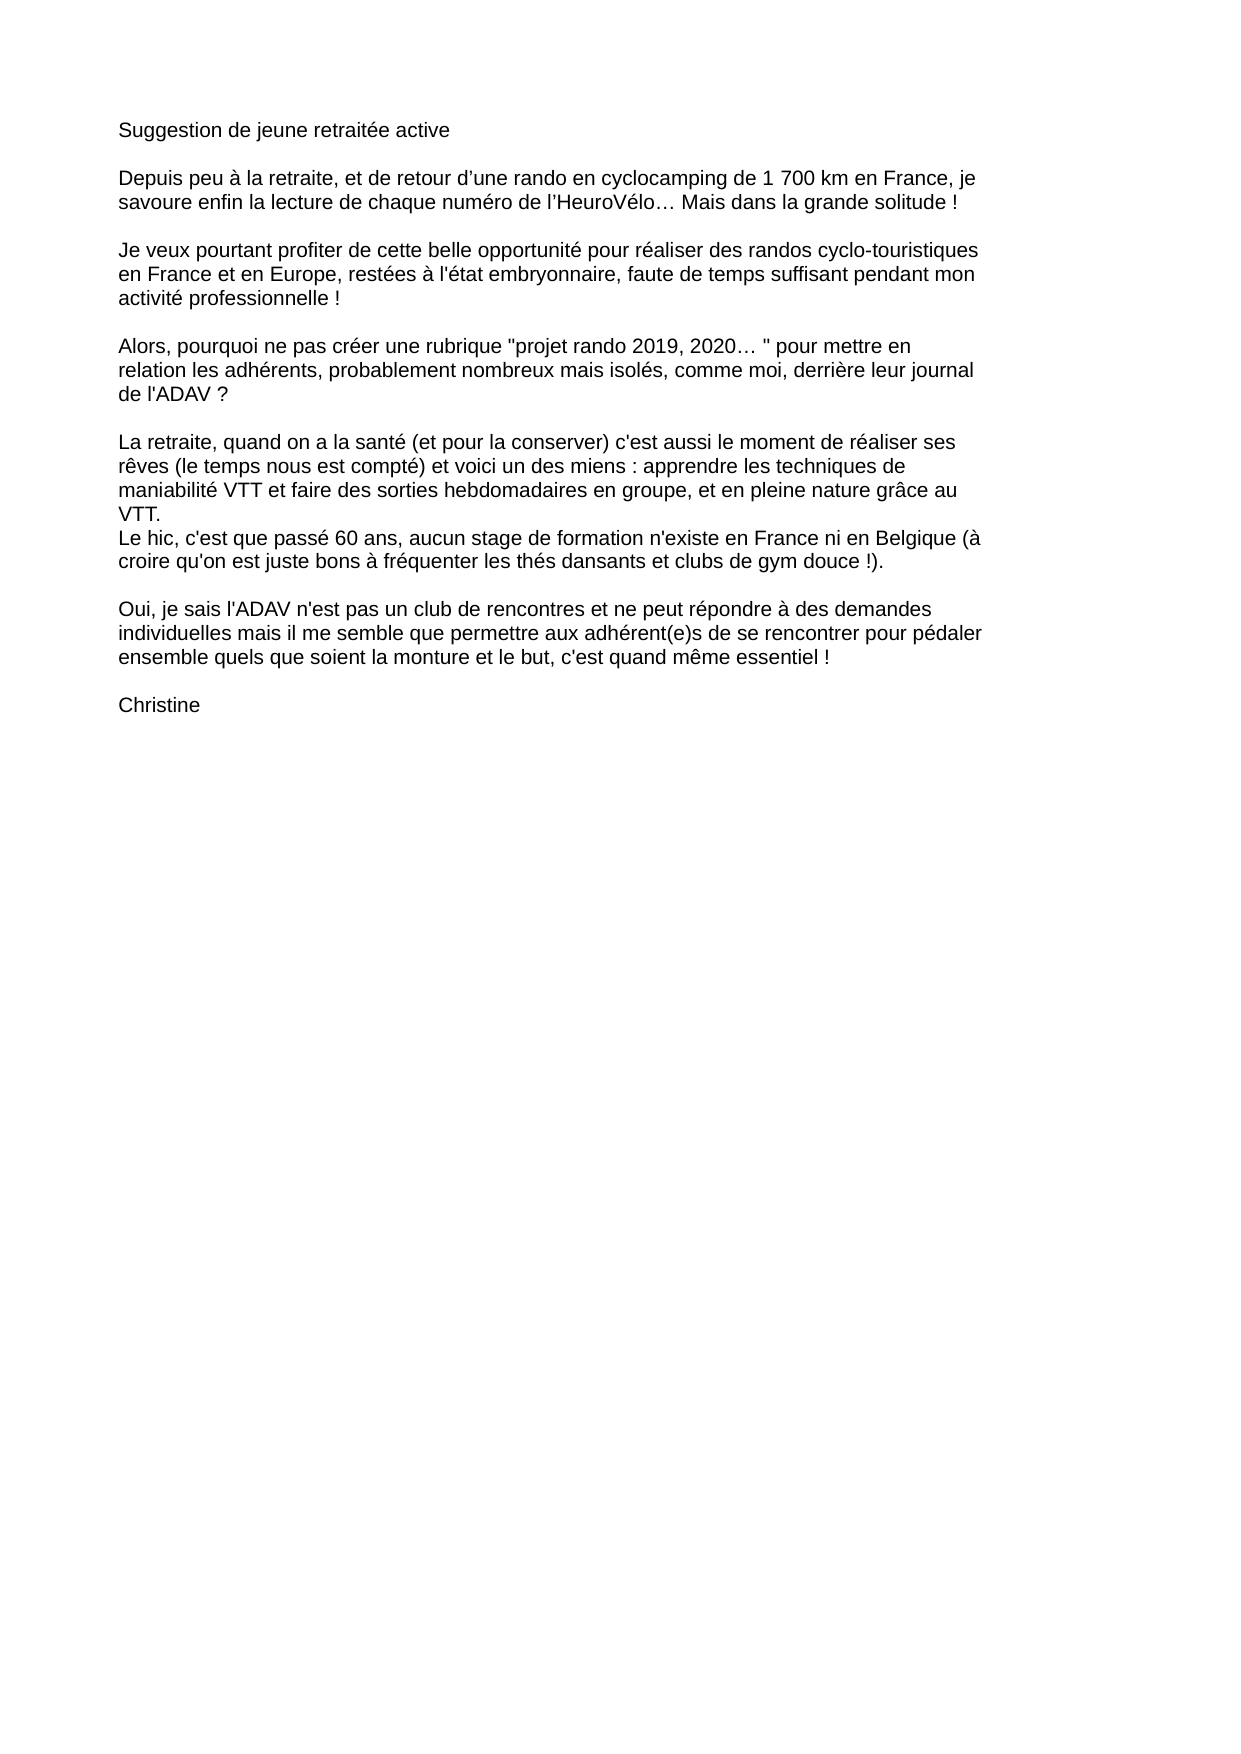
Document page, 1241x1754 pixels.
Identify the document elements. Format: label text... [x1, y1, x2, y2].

text en France et en Europe, restées à l'état embryonnaire, faute de temps suffisant pendant mon [118, 262, 1122, 286]
text VTT. [118, 501, 1122, 525]
text Christine [118, 693, 1122, 717]
text Depuis peu à la retraite, et de retour d’une rando en cyclocamping de 1 700 km en France, je [118, 166, 1122, 190]
text La retraite, quand on a la santé (et pour la conserver) c'est aussi le moment de réaliser ses [118, 429, 1122, 453]
text relation les adhérents, probablement nombreux mais isolés, comme moi, derrière leur journal [118, 358, 1122, 382]
text maniabilité VTT et faire des sorties hebdomadaires en groupe, et en pleine nature grâce au [118, 477, 1122, 501]
text Oui, je sais l'ADAV n'est pas un club de rencontres et ne peut répondre à des demandes [118, 597, 1122, 621]
text Alors, pourquoi ne pas créer une rubrique "projet rando 2019, 2020… " pour mettre en [118, 334, 1122, 358]
text ensemble quels que soient la monture et le but, c'est quand même essentiel ! [118, 645, 1122, 669]
text savoure enfin la lecture de chaque numéro de l’HeuroVélo… Mais dans la grande solitude ! [118, 190, 1122, 214]
text rêves (le temps nous est compté) et voici un des miens : apprendre les techniques de [118, 453, 1122, 477]
text Suggestion de jeune retraitée active [118, 118, 1122, 142]
text croire qu'on est juste bons à fréquenter les thés dansants et clubs de gym douce !). [118, 549, 1122, 573]
text activité professionnelle ! [118, 286, 1122, 310]
text Je veux pourtant profiter de cette belle opportunité pour réaliser des randos cyclo-touristiques [118, 238, 1122, 262]
text individuelles mais il me semble que permettre aux adhérent(e)s de se rencontrer pour pédaler [118, 621, 1122, 645]
text Le hic, c'est que passé 60 ans, aucun stage de formation n'existe en France ni en Belgique (à [118, 525, 1122, 549]
text de l'ADAV ? [118, 382, 1122, 406]
